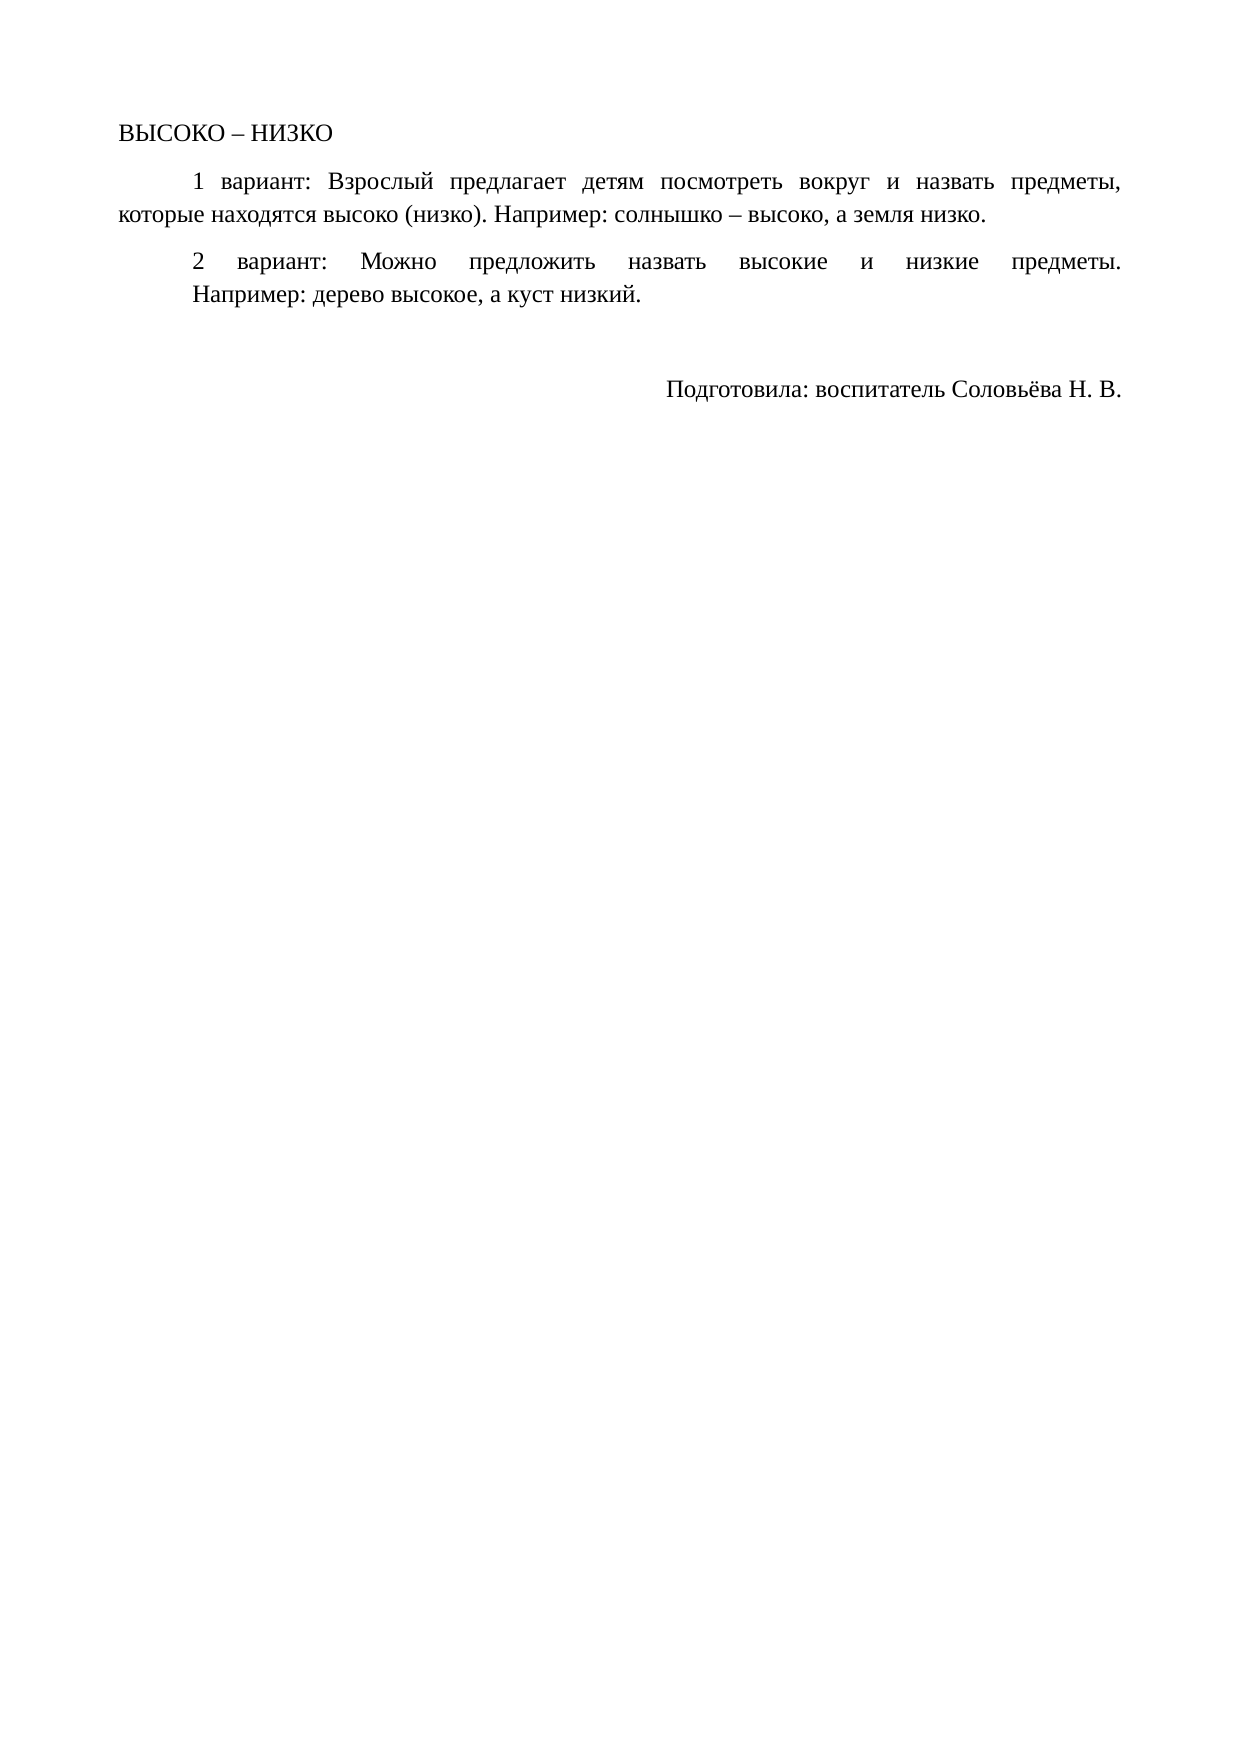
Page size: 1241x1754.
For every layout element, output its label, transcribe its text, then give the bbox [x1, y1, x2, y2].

text 1 вариант: Взрослый предлагает детям посмотреть вокруг и назвать предметы, которые находятся высоко (низко). Например: солнышко – высоко, а земля низко. [118, 166, 1122, 227]
text 2 вариант: Можно предложить назвать высокие и низкие предметы. Например: дерево высокое, а куст низкий. [118, 246, 1122, 308]
text ВЫСОКО – НИЗКО [118, 118, 1122, 147]
text Подготовила: воспитатель Соловьёва Н. В. [118, 374, 1122, 403]
